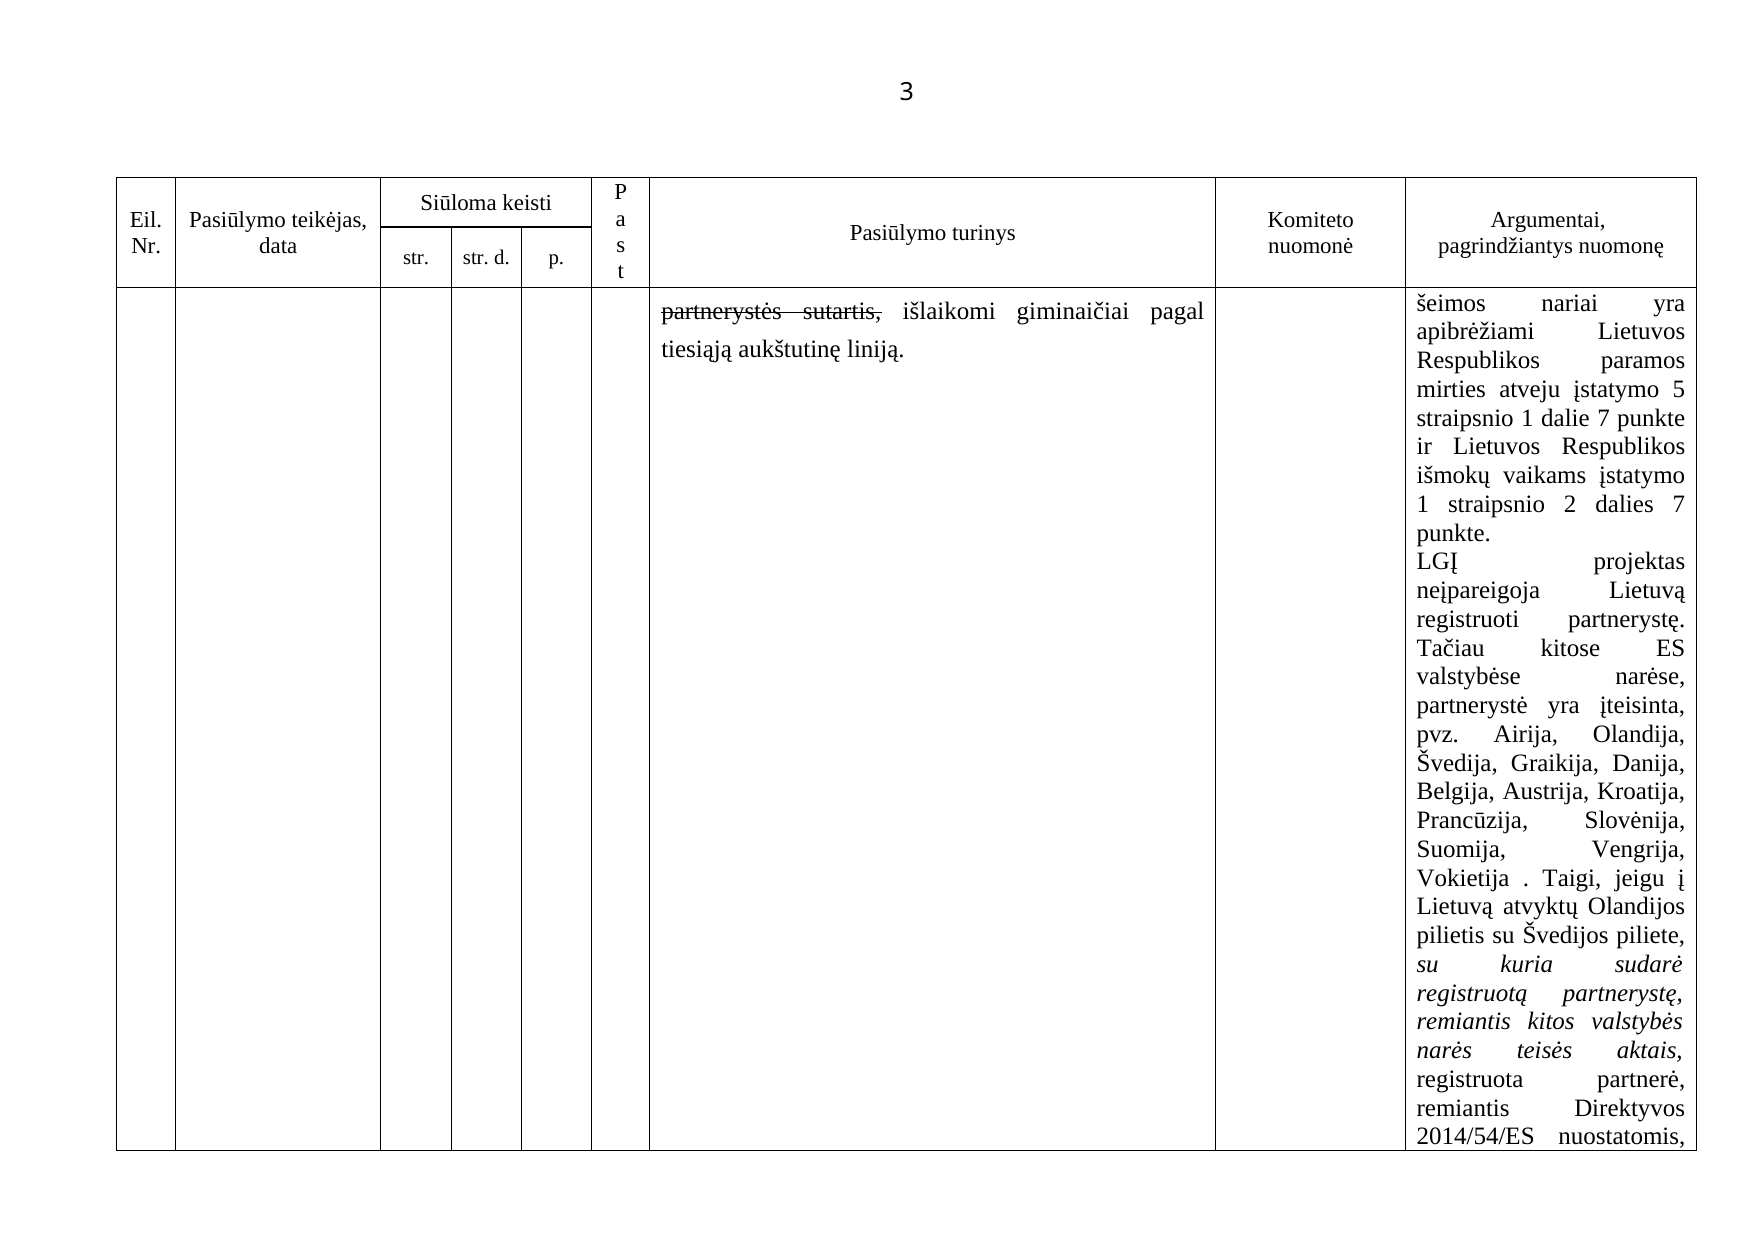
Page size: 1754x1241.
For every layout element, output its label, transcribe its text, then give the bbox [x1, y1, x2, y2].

table_header Argumentai, pagrindžiantys nuomonę [1406, 178, 1696, 287]
table_header Siūloma keisti [381, 178, 591, 226]
table_cell [452, 288, 521, 1150]
table_header Komiteto nuomonė [1216, 178, 1405, 287]
table_cell [381, 288, 451, 1150]
table_header Pastabos [592, 178, 649, 287]
table_cell šeimos nariai yra apibrėžiami Lietuvos Respublikos paramos mirties atveju įstatymo 5 straipsnio 1 dalie 7 punkte ir Lietuvos Respublikos išmokų vaikams įstatymo 1 straipsnio 2 dalies 7 punkte. LGĮ projektas neįpareigoja Lietuvą registruoti partnerystę. Tačiau kitose ES valstybėse narėse, partnerystė yra įteisinta, pvz. Airija, Olandija, Švedija, Graikija, Danija, Belgija, Austrija, Kroatija, Prancūzija, Slovėnija, Suomija, Vengrija, Vokietija . Taigi, jeigu į Lietuvą atvyktų Olandijos pilietis su Švedijos piliete, su kuria sudarė registruotą partnerystę, remiantis kitos valstybės narės teisės aktais, registruota partnerė, remiantis Direktyvos 2014/54/ES nuostatomis, [1406, 288, 1696, 1150]
table_header Pasiūlymo teikėjas, data [176, 178, 380, 287]
table_cell str. [381, 228, 451, 287]
table_cell [176, 288, 380, 1150]
table_cell p. [522, 228, 591, 287]
table_cell [117, 288, 175, 1150]
table_cell partnerystės sutartis, išlaikomi giminaičiai pagal tiesiąją aukštutinę liniją. [650, 288, 1215, 1150]
table_cell [1216, 288, 1405, 1150]
table_cell [592, 288, 649, 1150]
table_header Pasiūlymo turinys [650, 178, 1215, 287]
table_cell str. d. [452, 228, 521, 287]
table_cell [522, 288, 591, 1150]
table_header Eil. Nr. [117, 178, 175, 287]
